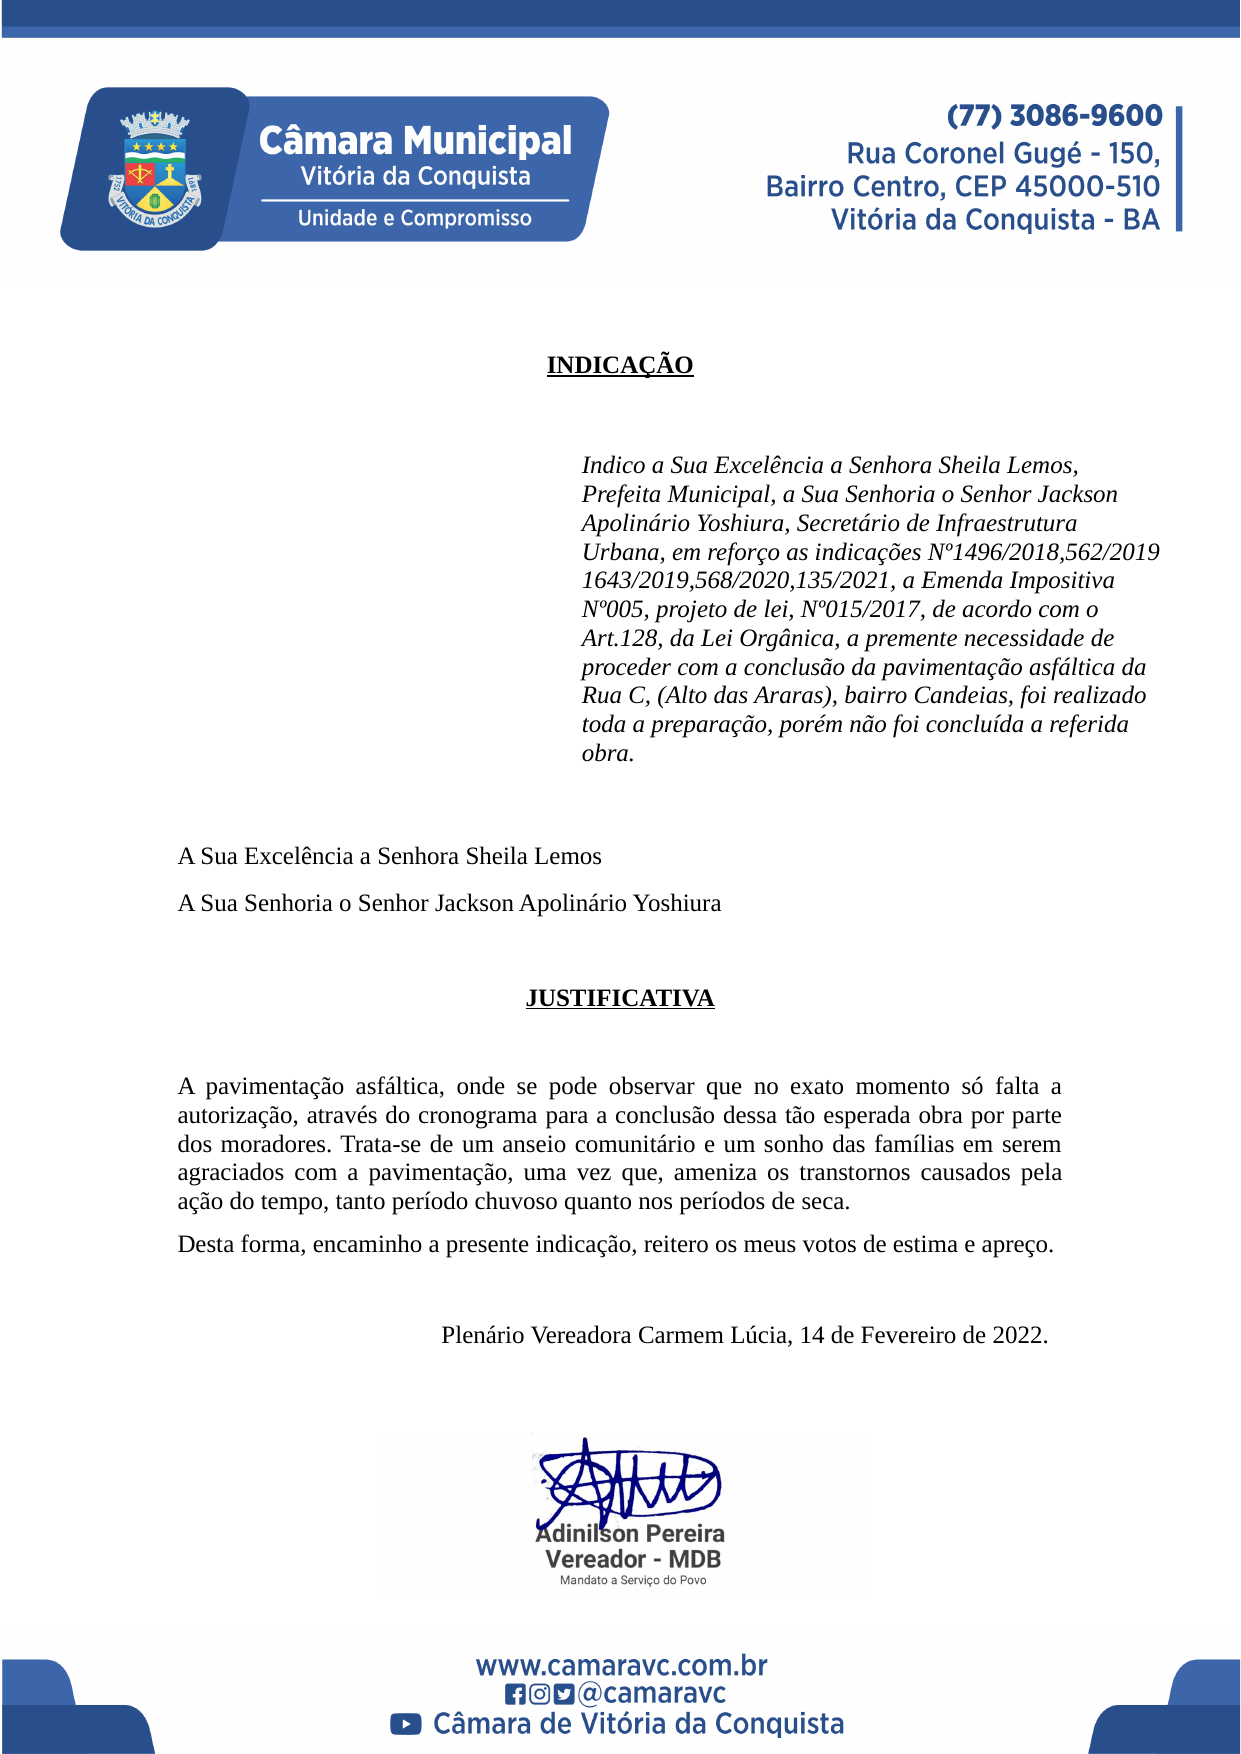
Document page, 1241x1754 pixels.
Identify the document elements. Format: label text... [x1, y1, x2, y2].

text A Sua Excelência a Senhora Sheila Lemos [177, 841, 1063, 869]
text INDICAÇÃO [177, 350, 1063, 379]
picture [1, 0, 1240, 288]
text Plenário Vereadora Carmem Lúcia, 14 de Fevereiro de 2022. [177, 1320, 1063, 1349]
text A pavimentação asfáltica, onde se pode observar que no exato momento só falta a autorização, através do cronograma para a conclusão dessa tão esperada obra por parte dos moradores. Trata-se de um anseio comunitário e um sonho das famílias em serem agraciados com a pavimentação, uma vez que, ameniza os transtornos causados pela ação do tempo, tanto período chuvoso quanto nos períodos de seca. [177, 1071, 1063, 1215]
picture [2, 1624, 1241, 1754]
text Desta forma, encaminho a presente indicação, reitero os meus votos de estima e apreço. [177, 1229, 1063, 1258]
picture [380, 1432, 873, 1593]
text JUSTIFICATIVA [177, 983, 1063, 1012]
text A Sua Senhoria o Senhor Jackson Apolinário Yoshiura [177, 888, 1063, 917]
